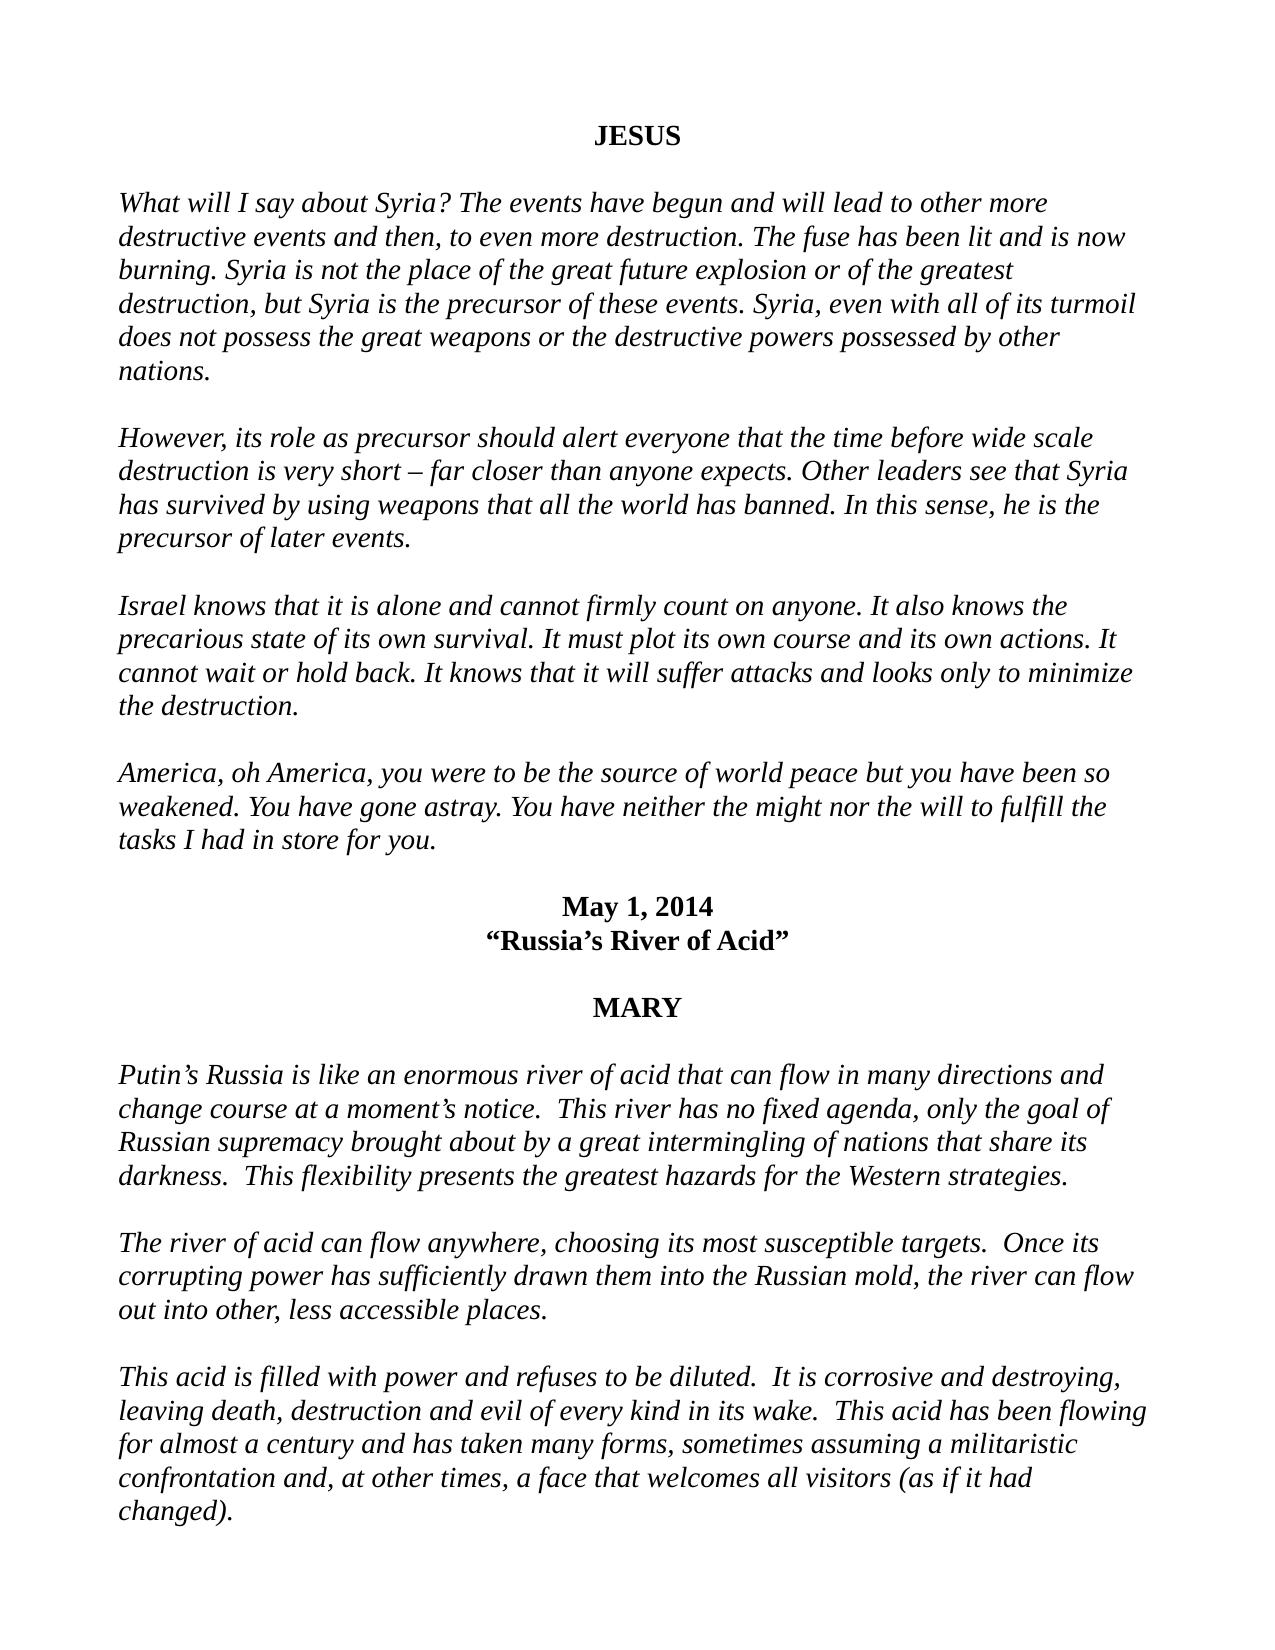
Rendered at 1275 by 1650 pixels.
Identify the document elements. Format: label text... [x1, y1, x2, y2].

text America, oh America, you were to be the source of world peace but you have been so weakened. You have gone astray. You have neither the might nor the will to fulfill the tasks I had in store for you. [118, 755, 1157, 856]
text JESUS [118, 118, 1157, 152]
text “Russia’s River of Acid” [118, 923, 1157, 957]
text MARY [118, 990, 1157, 1024]
text May 1, 2014 [118, 889, 1157, 923]
text Putin’s Russia is like an enormous river of acid that can flow in many directions and change course at a moment’s notice. This river has no fixed agenda, only the goal of Russian supremacy brought about by a great intermingling of nations that share its darkness. This flexibility presents the greatest hazards for the Western strategies. [118, 1057, 1157, 1191]
text Israel knows that it is alone and cannot firmly count on anyone. It also knows the precarious state of its own survival. It must plot its own course and its own actions. It cannot wait or hold back. It knows that it will suffer attacks and looks only to minimize the destruction. [118, 588, 1157, 722]
text What will I say about Syria? The events have begun and will lead to other more destructive events and then, to even more destruction. The fuse has been lit and is now burning. Syria is not the place of the great future explosion or of the greatest destruction, but Syria is the precursor of these events. Syria, even with all of its turmoil does not possess the great weapons or the destructive powers possessed by other nations. [118, 185, 1157, 386]
text However, its role as precursor should alert everyone that the time before wide scale destruction is very short – far closer than anyone expects. Other leaders see that Syria has survived by using weapons that all the world has banned. In this sense, he is the precursor of later events. [118, 420, 1157, 554]
text This acid is filled with power and refuses to be diluted. It is corrosive and destroying, leaving death, destruction and evil of every kind in its wake. This acid has been flowing for almost a century and has taken many forms, sometimes assuming a militaristic confrontation and, at other times, a face that welcomes all visitors (as if it had changed). [118, 1359, 1157, 1527]
text The river of acid can flow anywhere, choosing its most susceptible targets. Once its corrupting power has sufficiently drawn them into the Russian mold, the river can flow out into other, less accessible places. [118, 1225, 1157, 1326]
